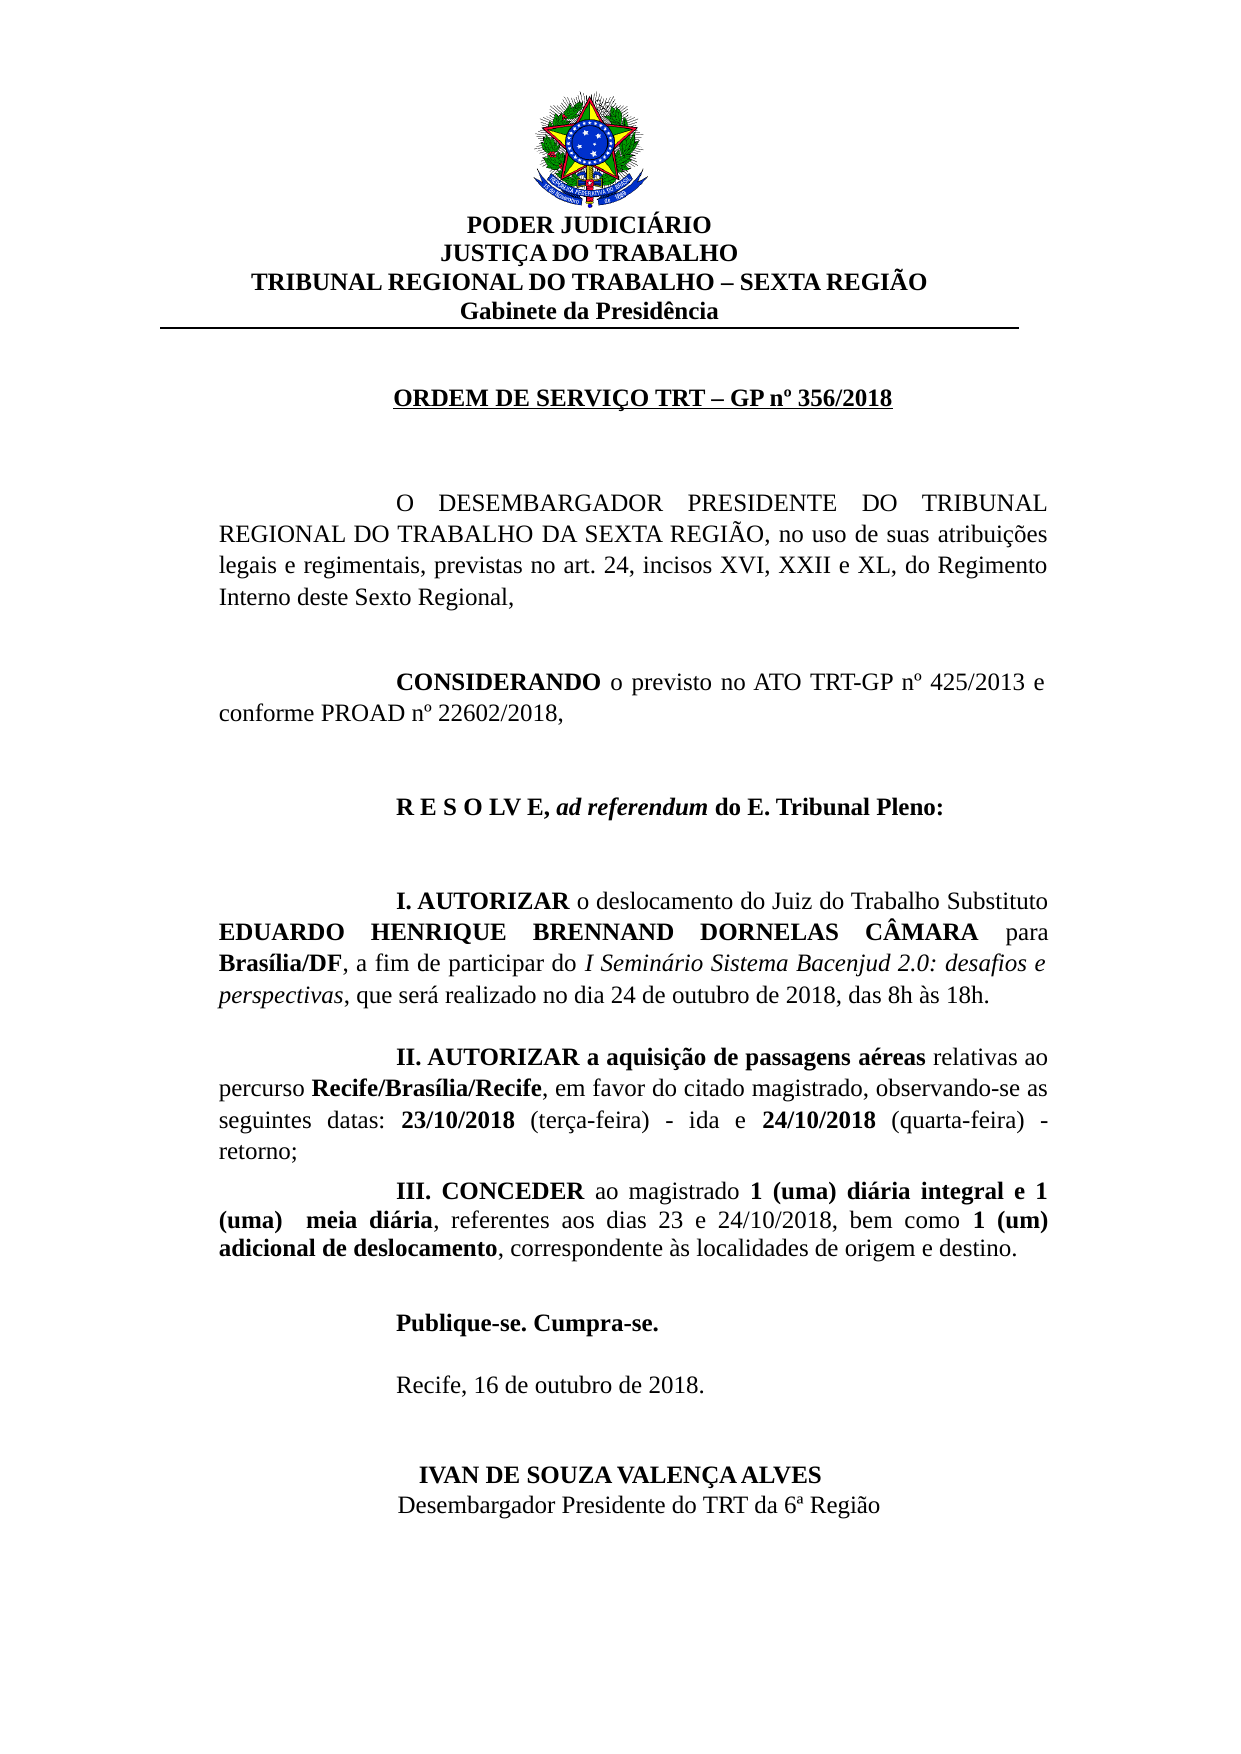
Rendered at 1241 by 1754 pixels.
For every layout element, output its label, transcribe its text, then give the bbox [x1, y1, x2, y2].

text Publique-se. Cumpra-se. [218, 1306, 960, 1337]
subtitle ORDEM DE SERVIÇO TRT – GP nº 356/2018 [263, 383, 960, 411]
picture [527, 88, 651, 210]
text I. AUTORIZAR o deslocamento do Juiz do Trabalho Substituto EDUARDO HENRIQUE BRENNAND DORNELAS CÂMARA para Brasília/DF, a fim de participar do I Seminário Sistema Bacenjud 2.0: desafios e perspectivas, que será realizado no dia 24 de outubro de 2018, das 8h às 18h. [218, 884, 1048, 1009]
text R E S O LV E, ad referendum do E. Tribunal Pleno: [218, 791, 960, 822]
text IVAN DE SOUZA VALENÇA ALVES [218, 1460, 960, 1488]
text II. AUTORIZAR a aquisição de passagens aéreas relativas ao percurso Recife/Brasília/Recife, em favor do citado magistrado, observando-se as seguintes datas: 23/10/2018 (terça-feira) - ida e 24/10/2018 (quarta-feira) - retorno; [218, 1041, 1048, 1166]
text Recife, 16 de outubro de 2018. [218, 1368, 960, 1400]
text O DESEMBARGADOR PRESIDENTE DO TRIBUNAL REGIONAL DO TRABALHO DA SEXTA REGIÃO, no uso de suas atribuições legais e regimentais, previstas no art. 24, incisos XVI, XXII e XL, do Regimento Interno deste Sexto Regional, [218, 486, 1048, 611]
text CONSIDERANDO o previsto no ATO TRT-GP nº 425/2013 e conforme PROAD nº 22602/2018, [218, 666, 1045, 728]
text Desembargador Presidente do TRT da 6ª Região [218, 1488, 960, 1520]
text III. CONCEDER ao magistrado 1 (uma) diária integral e 1 (uma) meia diária, referentes aos dias 23 e 24/10/2018, bem como 1 (um) adicional de deslocamento, correspondente às localidades de origem e destino. [218, 1176, 1048, 1262]
